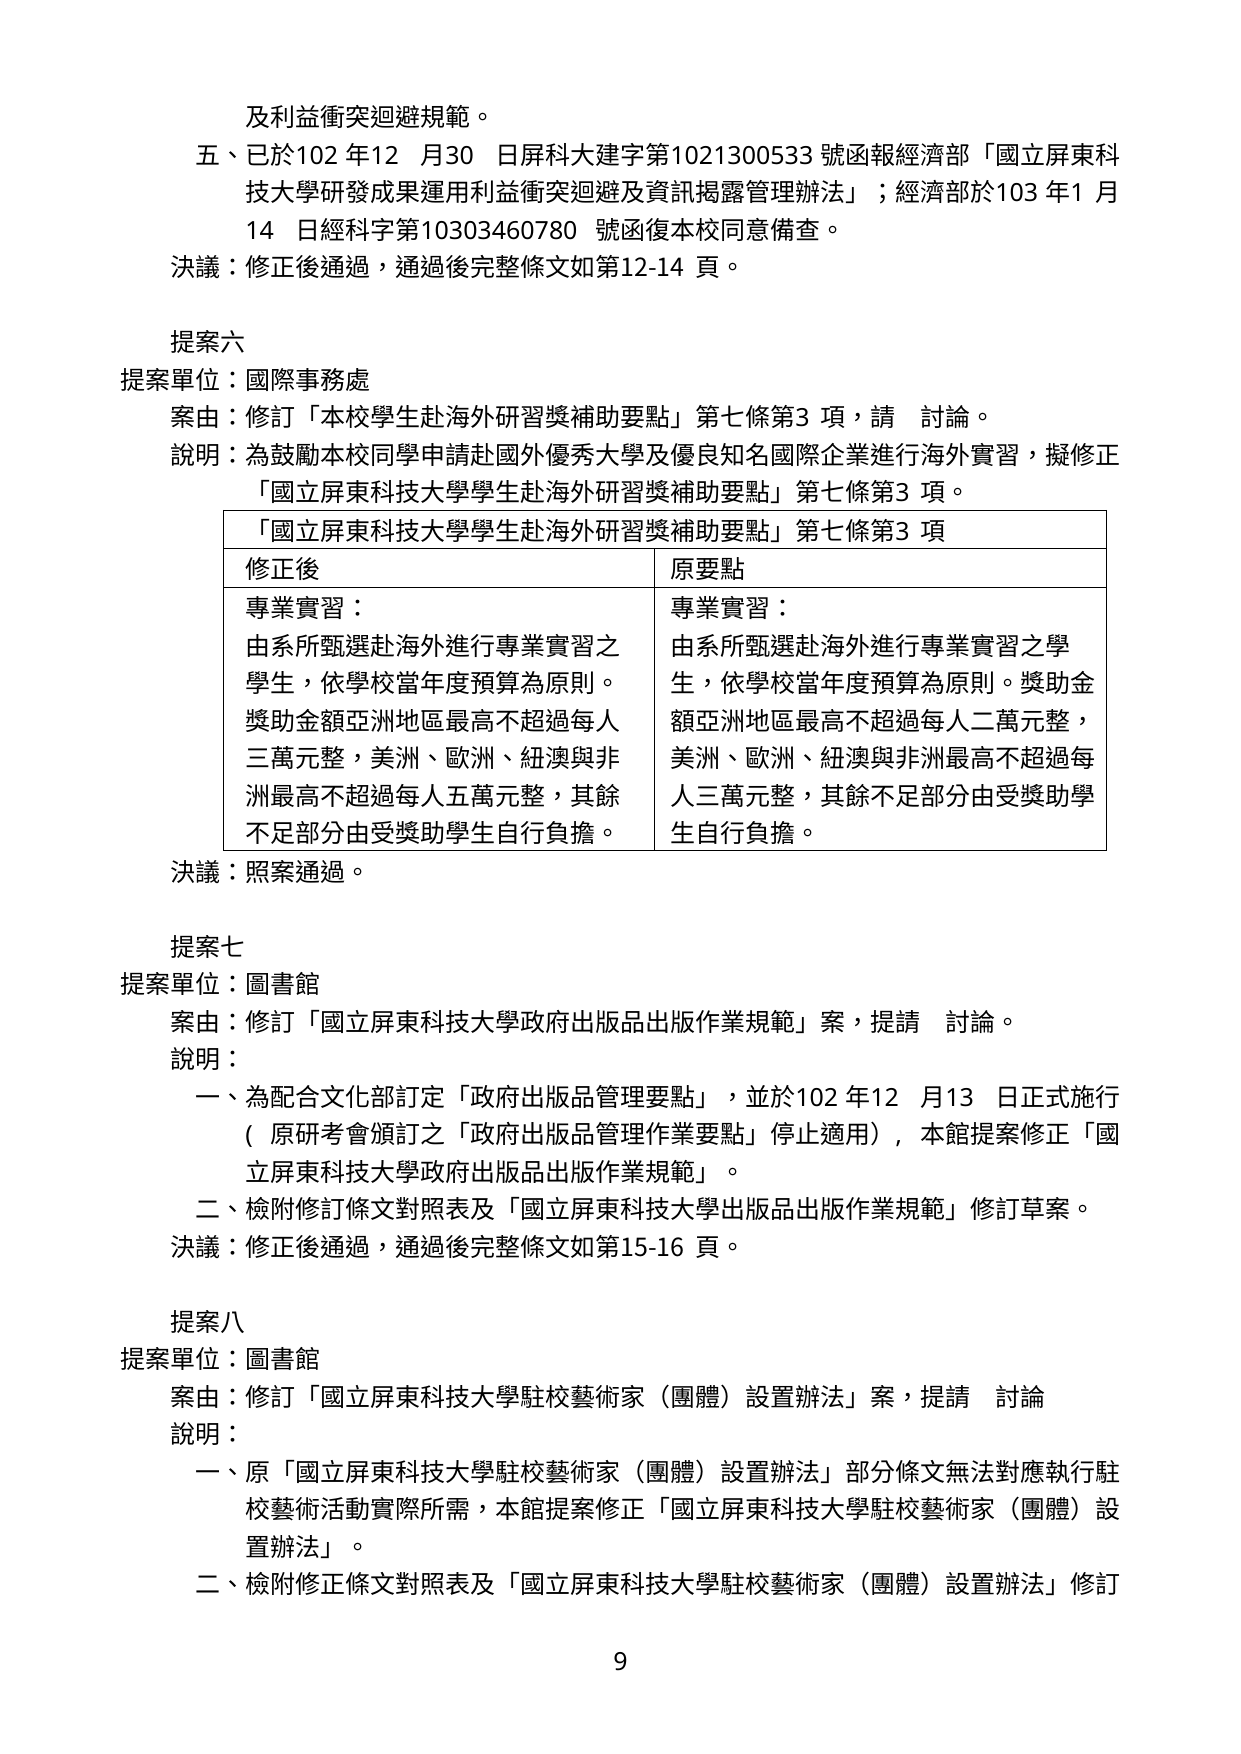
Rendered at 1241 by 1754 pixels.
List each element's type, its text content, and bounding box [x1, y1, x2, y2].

table_cell 專業實習： 由系所甄選赴海外進行專業實習之學生，依學校當年度預算為原則。獎助金額亞洲地區最高不超過每人三萬元整，美洲、歐洲、紐澳與非洲最高不超過每人五萬元整，其餘不足部分由受獎助學生自行負擔。 [224, 588, 654, 850]
text 案由：修訂「國立屏東科技大學政府出版品出版作業規範」案，提請 討論。 [120, 1001, 1120, 1039]
text 提案七 提案單位：圖書館 [120, 926, 1120, 1001]
table_cell 專業實習： 由系所甄選赴海外進行專業實習之學生，依學校當年度預算為原則。獎助金額亞洲地區最高不超過每人二萬元整，美洲、歐洲、紐澳與非洲最高不超過每人三萬元整，其餘不足部分由受獎助學生自行負擔。 [655, 588, 1106, 850]
text 說明： [120, 1414, 1120, 1451]
table_cell 原要點 [655, 549, 1106, 587]
text 提案八 提案單位：圖書館 [120, 1301, 1120, 1376]
text 一、為配合文化部訂定「政府出版品管理要點」，並於102年12月13日正式施行(原研考會頒訂之「政府出版品管理作業要點」停止適用）,本館提案修正「國立屏東科技大學政府出版品出版作業規範」。 [195, 1076, 1120, 1189]
text 提案六 提案單位：國際事務處 [120, 322, 1120, 397]
text 案由：修訂「國立屏東科技大學駐校藝術家（團體）設置辦法」案，提請 討論 [120, 1376, 1120, 1414]
text 五、已於102年12月30日屏科大建字第1021300533號函報經濟部「國立屏東科技大學研發成果運用利益衝突迴避及資訊揭露管理辦法」；經濟部於103年1月14日經科字第10303460780號函復本校同意備查。 [194, 135, 1120, 247]
text 及利益衝突迴避規範。 [194, 97, 1120, 135]
text 決議：修正後通過，通過後完整條文如第15-16頁。 [120, 1226, 1120, 1264]
text 說明： [120, 1039, 1120, 1076]
text 決議：修正後通過，通過後完整條文如第12-14頁。 [120, 247, 1120, 285]
text 決議：照案通過。 [120, 851, 1120, 889]
text 案由：修訂「本校學生赴海外研習獎補助要點」第七條第3項，請 討論。 [120, 397, 1120, 435]
text 說明：為鼓勵本校同學申請赴國外優秀大學及優良知名國際企業進行海外實習，擬修正「國立屏東科技大學學生赴海外研習獎補助要點」第七條第3項。 [170, 435, 1120, 510]
text 一、原「國立屏東科技大學駐校藝術家（團體）設置辦法」部分條文無法對應執行駐校藝術活動實際所需，本館提案修正「國立屏東科技大學駐校藝術家（團體）設置辦法」。 [195, 1451, 1120, 1564]
table_header 「國立屏東科技大學學生赴海外研習獎補助要點」第七條第3項 [224, 511, 1106, 548]
text 二、檢附修正條文對照表及「國立屏東科技大學駐校藝術家（團體）設置辦法」修訂 [195, 1564, 1120, 1601]
text 二、檢附修訂條文對照表及「國立屏東科技大學出版品出版作業規範」修訂草案。 [120, 1189, 1120, 1226]
table_cell 修正後 [224, 549, 654, 587]
